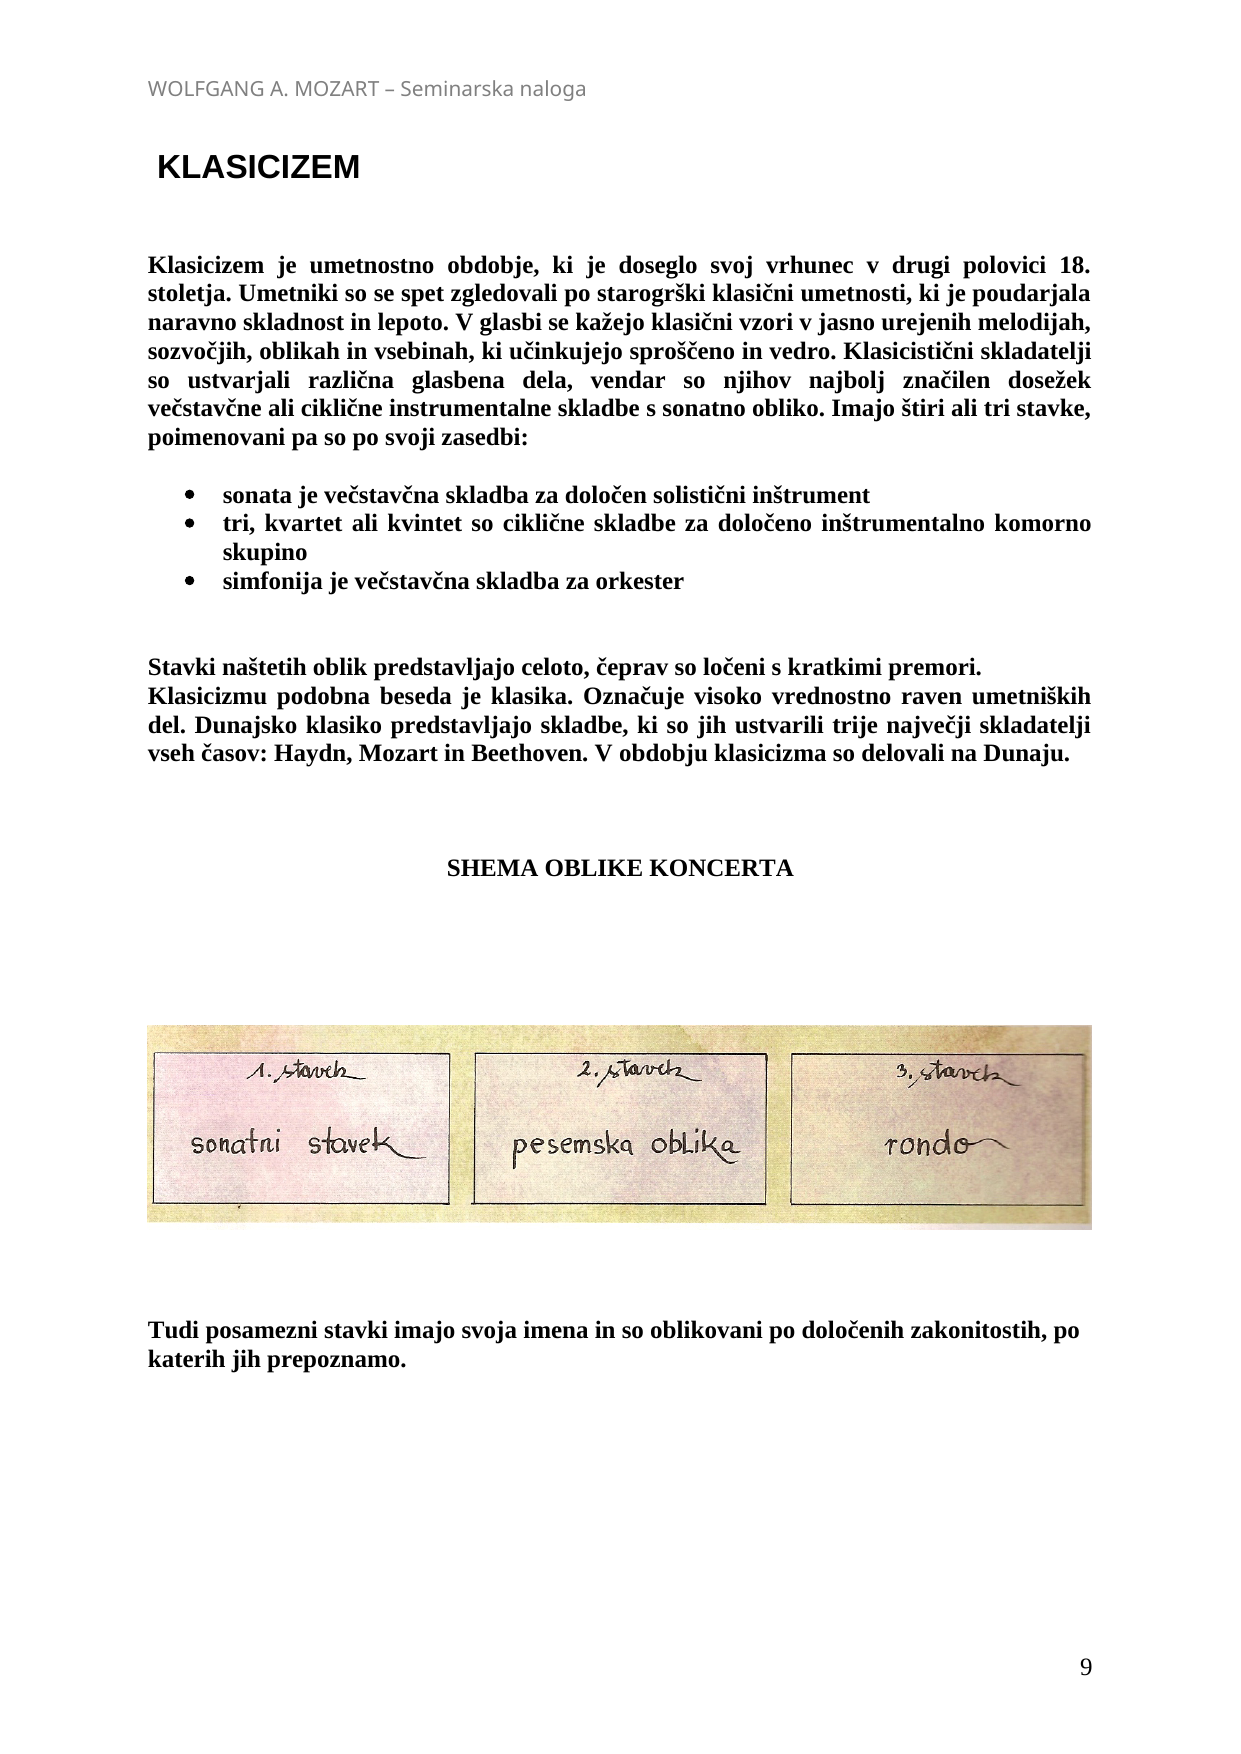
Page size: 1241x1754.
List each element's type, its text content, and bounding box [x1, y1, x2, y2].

text Klasicizem je umetnostno obdobje, ki je doseglo svoj vrhunec v drugi polovici 18. stoletja. Umetniki so se spet zgledovali po starogrški klasični umetnosti, ki je poudarjala naravno skladnost in lepoto. V glasbi se kažejo klasični vzori v jasno urejenih melodijah, sozvočjih, oblikah in vsebinah, ki učinkujejo sproščeno in vedro. Klasicistični skladatelji so ustvarjali različna glasbena dela, vendar so njihov najbolj značilen dosežek večstavčne ali ciklične instrumentalne skladbe s sonatno obliko. Imajo štiri ali tri stavke, poimenovani pa so po svoji zasedbi: [148, 250, 1093, 451]
text Tudi posamezni stavki imajo svoja imena in so oblikovani po določenih zakonitostih, po katerih jih prepoznamo. [148, 1316, 1093, 1373]
picture [147, 1025, 1092, 1230]
text Klasicizmu podobna beseda je klasika. Označuje visoko vrednostno raven umetniških del. Dunajsko klasiko predstavljajo skladbe, ki so jih ustvarili trije največji skladatelji vseh časov: Haydn, Mozart in Beethoven. V obdobju klasicizma so delovali na Dunaju. [148, 681, 1093, 767]
list simfonija je večstavčna skladba za orkester [185, 566, 1093, 595]
list tri, kvartet ali kvintet so ciklične skladbe za določeno inštrumentalno komorno skupino [185, 508, 1093, 566]
text Stavki naštetih oblik predstavljajo celoto, čeprav so ločeni s kratkimi premori. [148, 652, 1093, 681]
text SHEMA OBLIKE KONCERTA [148, 853, 1093, 882]
subtitle KLASICIZEM [148, 148, 1093, 186]
list sonata je večstavčna skladba za določen solistični inštrument [185, 480, 1093, 508]
